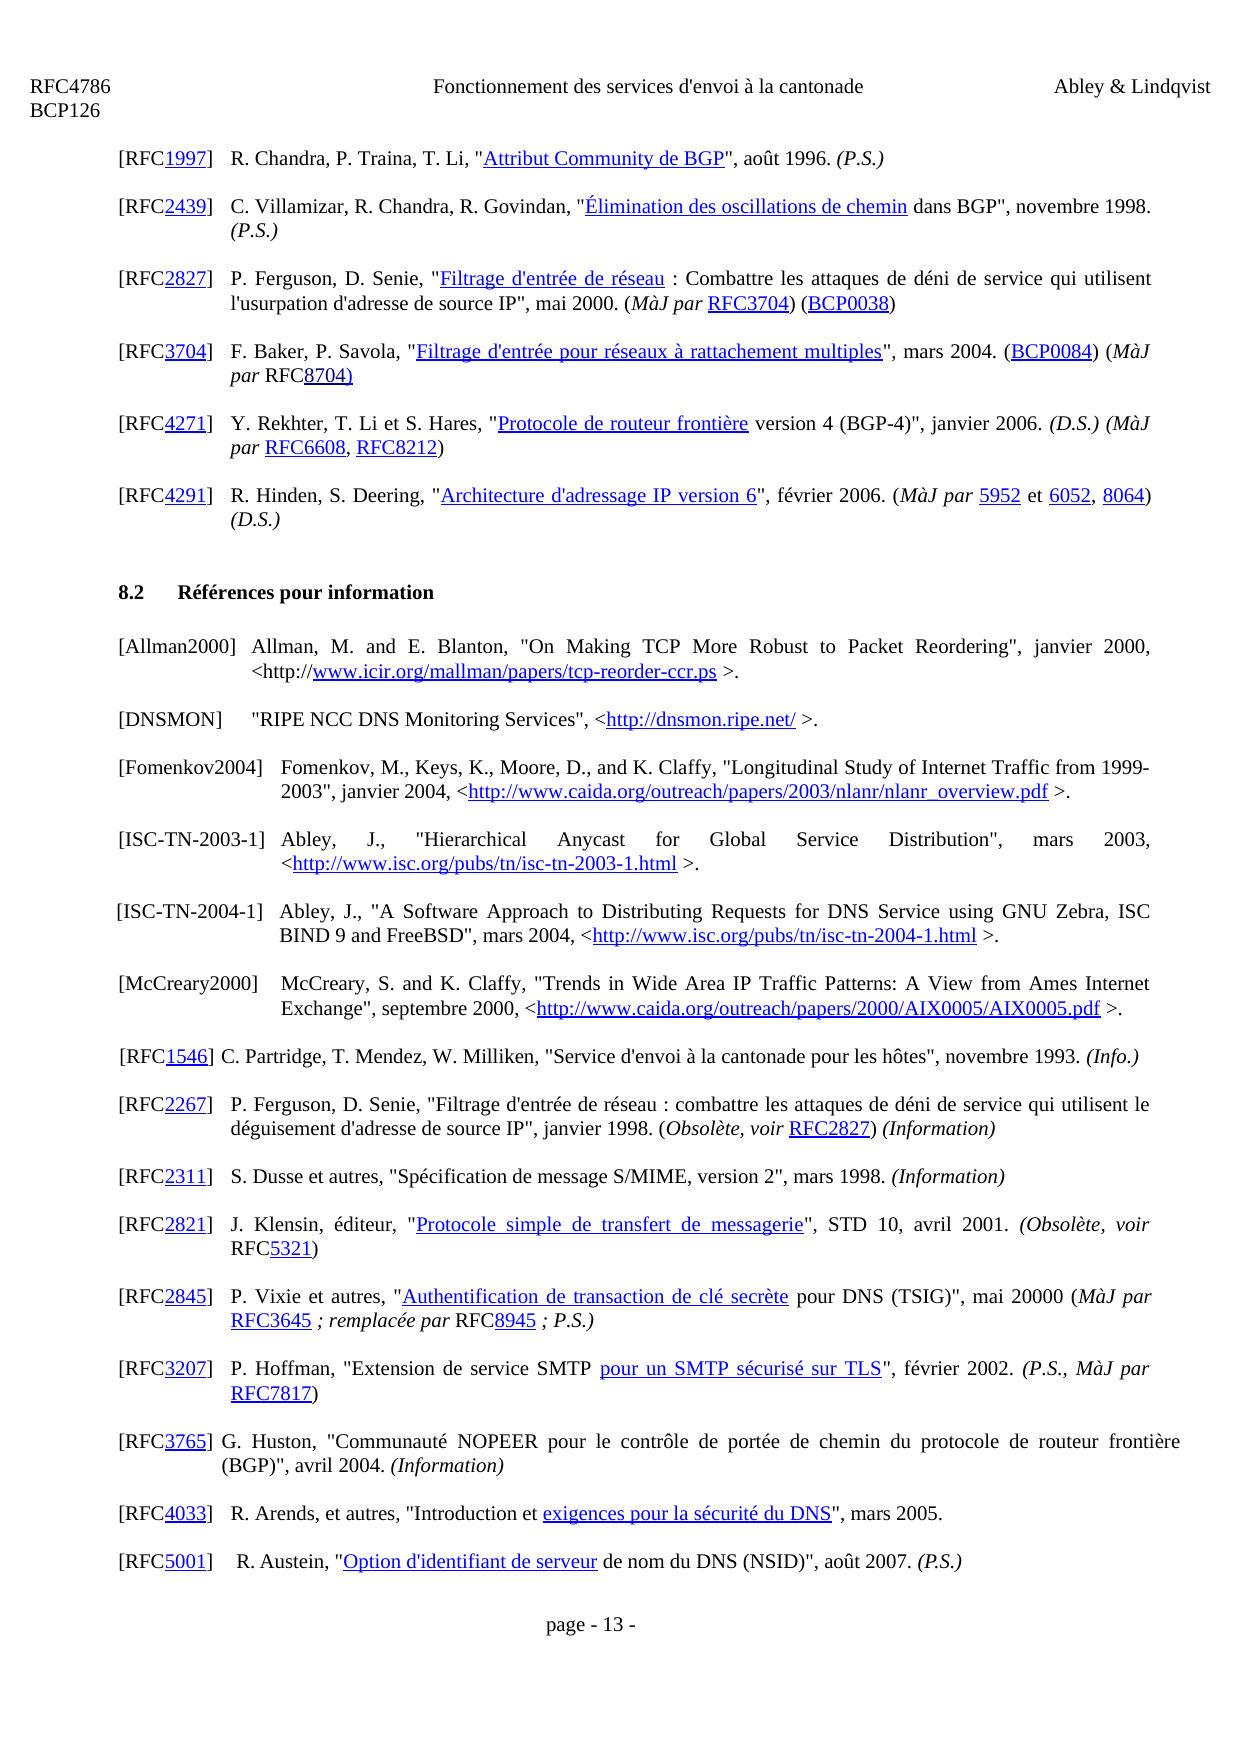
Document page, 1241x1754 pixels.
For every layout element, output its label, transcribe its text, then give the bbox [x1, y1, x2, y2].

text [ISC-TN-2003-1] Abley, J., "Hierarchical Anycast for Global Service Distribution", mars 2003, <http://www.isc.org/pubs/tn/isc-tn-2003-1.html >. [118, 827, 1152, 875]
text [RFC5001] R. Austein, "Option d'identifiant de serveur de nom du DNS (NSID)", août 2007. (P.S.) [118, 1549, 1152, 1573]
text [RFC2311] S. Dusse et autres, "Spécification de message S/MIME, version 2", mars 1998. (Information) [118, 1164, 1152, 1188]
text [RFC2821] J. Klensin, éditeur, "Protocole simple de transfert de messagerie", STD 10, avril 2001. (Obsolète, voir RFC5321) [118, 1212, 1152, 1260]
text [RFC2439] C. Villamizar, R. Chandra, R. Govindan, "Élimination des oscillations de chemin dans BGP", novembre 1998. (P.S.) [118, 194, 1152, 242]
text [ISC-TN-2004-1] Abley, J., "A Software Approach to Distributing Requests for DNS Service using GNU Zebra, ISC BIND 9 and FreeBSD", mars 2004, <http://www.isc.org/pubs/tn/isc-tn-2004-1.html >. [116, 899, 1152, 947]
text [RFC4033] R. Arends, et autres, "Introduction et exigences pour la sécurité du DNS", mars 2005. [118, 1501, 1152, 1525]
text [RFC3765] G. Huston, "Communauté NOPEER pour le contrôle de portée de chemin du protocole de routeur frontière (BGP)", avril 2004. (Information) [118, 1428, 1181, 1477]
text [RFC2827] P. Ferguson, D. Senie, "Filtrage d'entrée de réseau : Combattre les attaques de déni de service qui utilisent l'usurpation d'adresse de source IP", mai 2000. (MàJ par RFC3704) (BCP0038) [118, 266, 1152, 314]
text [Fomenkov2004] Fomenkov, M., Keys, K., Moore, D., and K. Claffy, "Longitudinal Study of Internet Traffic from 1999-2003", janvier 2004, <http://www.caida.org/outreach/papers/2003/nlanr/nlanr_overview.pdf >. [118, 755, 1152, 803]
text [RFC1546] C. Partridge, T. Mendez, W. Milliken, "Service d'envoi à la cantonade pour les hôtes", novembre 1993. (Info.) [119, 1043, 1152, 1068]
subtitle 8.2 Références pour information [118, 580, 1152, 604]
text [DNSMON] "RIPE NCC DNS Monitoring Services", <http://dnsmon.ripe.net/ >. [118, 707, 1152, 731]
text [RFC3704] F. Baker, P. Savola, "Filtrage d'entrée pour réseaux à rattachement multiples", mars 2004. (BCP0084) (MàJ par RFC8704) [118, 338, 1152, 387]
text [Allman2000] Allman, M. and E. Blanton, "On Making TCP More Robust to Packet Reordering", janvier 2000, <http://www.icir.org/mallman/papers/tcp-reorder-ccr.ps >. [118, 634, 1152, 683]
text [RFC2845] P. Vixie et autres, "Authentification de transaction de clé secrète pour DNS (TSIG)", mai 20000 (MàJ par RFC3645 ; remplacée par RFC8945 ; P.S.) [118, 1284, 1152, 1332]
text [McCreary2000] McCreary, S. and K. Claffy, "Trends in Wide Area IP Traffic Patterns: A View from Ames Internet Exchange", septembre 2000, <http://www.caida.org/outreach/papers/2000/AIX0005/AIX0005.pdf >. [118, 971, 1152, 1019]
text [RFC2267] P. Ferguson, D. Senie, "Filtrage d'entrée de réseau : combattre les attaques de déni de service qui utilisent le déguisement d'adresse de source IP", janvier 1998. (Obsolète, voir RFC2827) (Information) [118, 1092, 1152, 1140]
text [RFC3207] P. Hoffman, "Extension de service SMTP pour un SMTP sécurisé sur TLS", février 2002. (P.S., MàJ par RFC7817) [118, 1356, 1152, 1404]
text [RFC1997] R. Chandra, P. Traina, T. Li, "Attribut Community de BGP", août 1996. (P.S.) [118, 146, 1152, 170]
text [RFC4291] R. Hinden, S. Deering, "Architecture d'adressage IP version 6", février 2006. (MàJ par 5952 et 6052, 8064) (D.S.) [118, 483, 1152, 531]
text [RFC4271] Y. Rekhter, T. Li et S. Hares, "Protocole de routeur frontière version 4 (BGP-4)", janvier 2006. (D.S.) (MàJ par RFC6608, RFC8212) [118, 411, 1152, 459]
